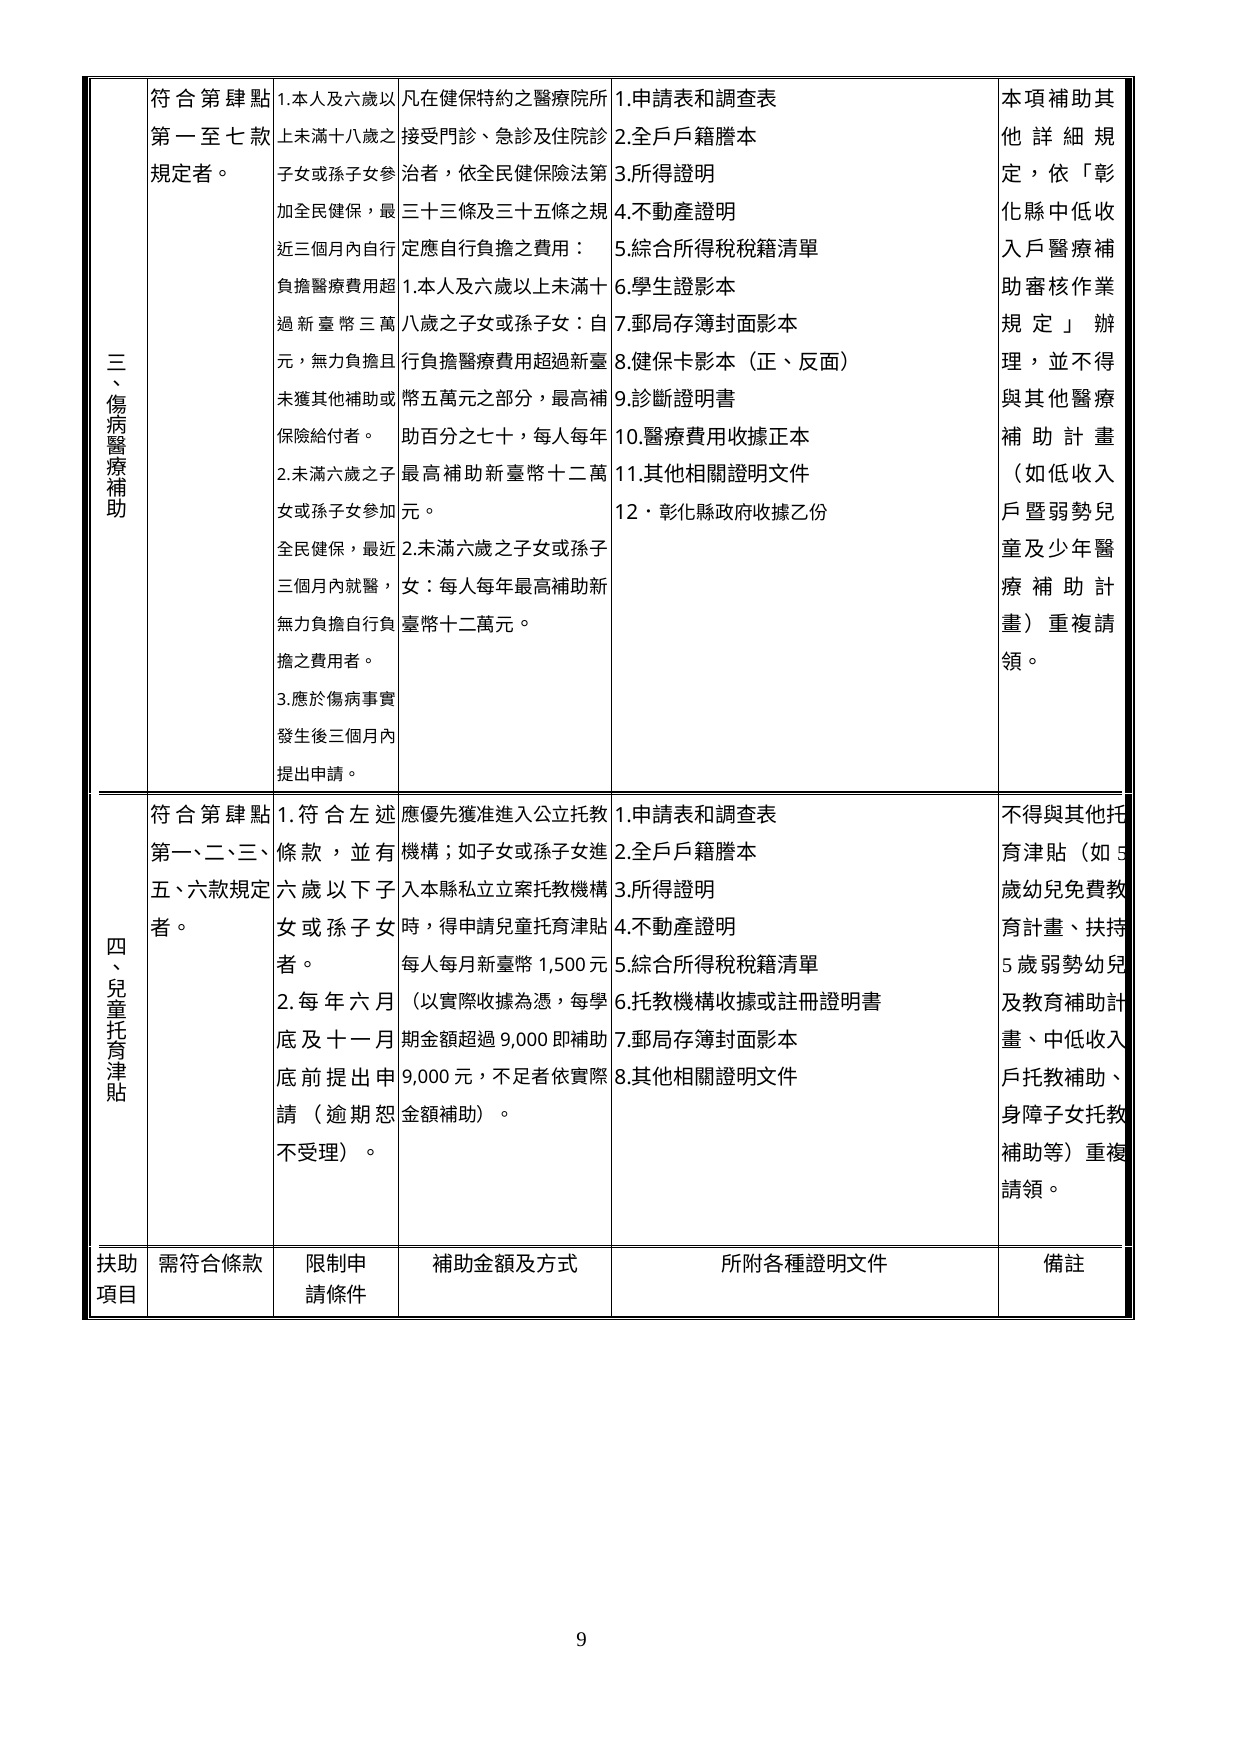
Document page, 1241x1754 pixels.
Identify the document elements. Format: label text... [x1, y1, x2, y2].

table_cell 1.申請表和調查表 2.全戶戶籍謄本 3.所得證明 4.不動產證明 5.綜合所得稅稅籍清單 6.托教機構收據或註冊證明書 7.郵局存簿封面影本 8.其他相關證明文件 [612, 795, 998, 1244]
table_cell 補助金額及方式 [399, 1248, 611, 1316]
table_cell 需符合條款 [148, 1248, 273, 1316]
table_cell 所附各種證明文件 [612, 1248, 998, 1316]
table_cell 本項補助其他詳細規定，依「彰化縣中低收入戶醫療補助審核作業規定」辦理，並不得與其他醫療補助計畫（如低收入戶暨弱勢兒童及少年醫療補助計畫）重複請領。 [999, 79, 1125, 791]
table_cell 不得與其他托育津貼（如5歲幼兒免費教育計畫、扶持5歲弱勢幼兒及教育補助計畫、中低收入戶托教補助、身障子女托教補助等）重複請領。 [999, 791, 1130, 1244]
table_cell 四、兒童托育津貼 [91, 791, 147, 1244]
table_cell 凡在健保特約之醫療院所接受門診、急診及住院診治者，依全民健保險法第三十三條及三十五條之規定應自行負擔之費用： 1.本人及六歲以上未滿十八歲之子女或孫子女：自行負擔醫療費用超過新臺幣五萬元之部分，最高補助百分之七十，每人每年最高補助新臺幣十二萬元。 2.未滿六歲之子女或孫子女：每人每年最高補助新臺幣十二萬元。 [399, 79, 611, 791]
table_cell 應優先獲准進入公立托教機構；如子女或孫子女進入本縣私立立案托教機構時，得申請兒童托育津貼每人每月新臺幣1,500元（以實際收據為憑，每學期金額超過9,000即補助9,000元，不足者依實際金額補助）。 [399, 795, 611, 1244]
table_cell 1.申請表和調查表 2.全戶戶籍謄本 3.所得證明 4.不動產證明 5.綜合所得稅稅籍清單 6.學生證影本 7.郵局存簿封面影本 8.健保卡影本（正、反面） 9.診斷證明書 10.醫療費用收據正本 11.其他相關證明文件 12．彰化縣政府收據乙份 [612, 79, 998, 791]
table_cell 1.本人及六歲以上未滿十八歲之子女或孫子女參加全民健保，最近三個月內自行負擔醫療費用超過新臺幣三萬元，無力負擔且未獲其他補助或保險給付者。 2.未滿六歲之子女或孫子女參加全民健保，最近三個月內就醫，無力負擔自行負擔之費用者。 3.應於傷病事實發生後三個月內提出申請。 [274, 79, 398, 791]
table_cell 符合第肆點第一至七款規定者。 [148, 79, 273, 791]
table_cell 符合第肆點第一、二、三、五、六款規定者。 [148, 795, 273, 1244]
table_cell 1.符合左述條款，並有六歲以下子女或孫子女者。 2.每年六月底及十一月底前提出申請（逾期恕不受理）。 [274, 795, 398, 1244]
table_cell 三、傷病醫療補助 [91, 79, 147, 791]
table_cell 限制申 請條件 [274, 1248, 398, 1316]
table_cell 備註 [999, 1245, 1130, 1316]
table_cell 扶助項目 [91, 1245, 147, 1316]
